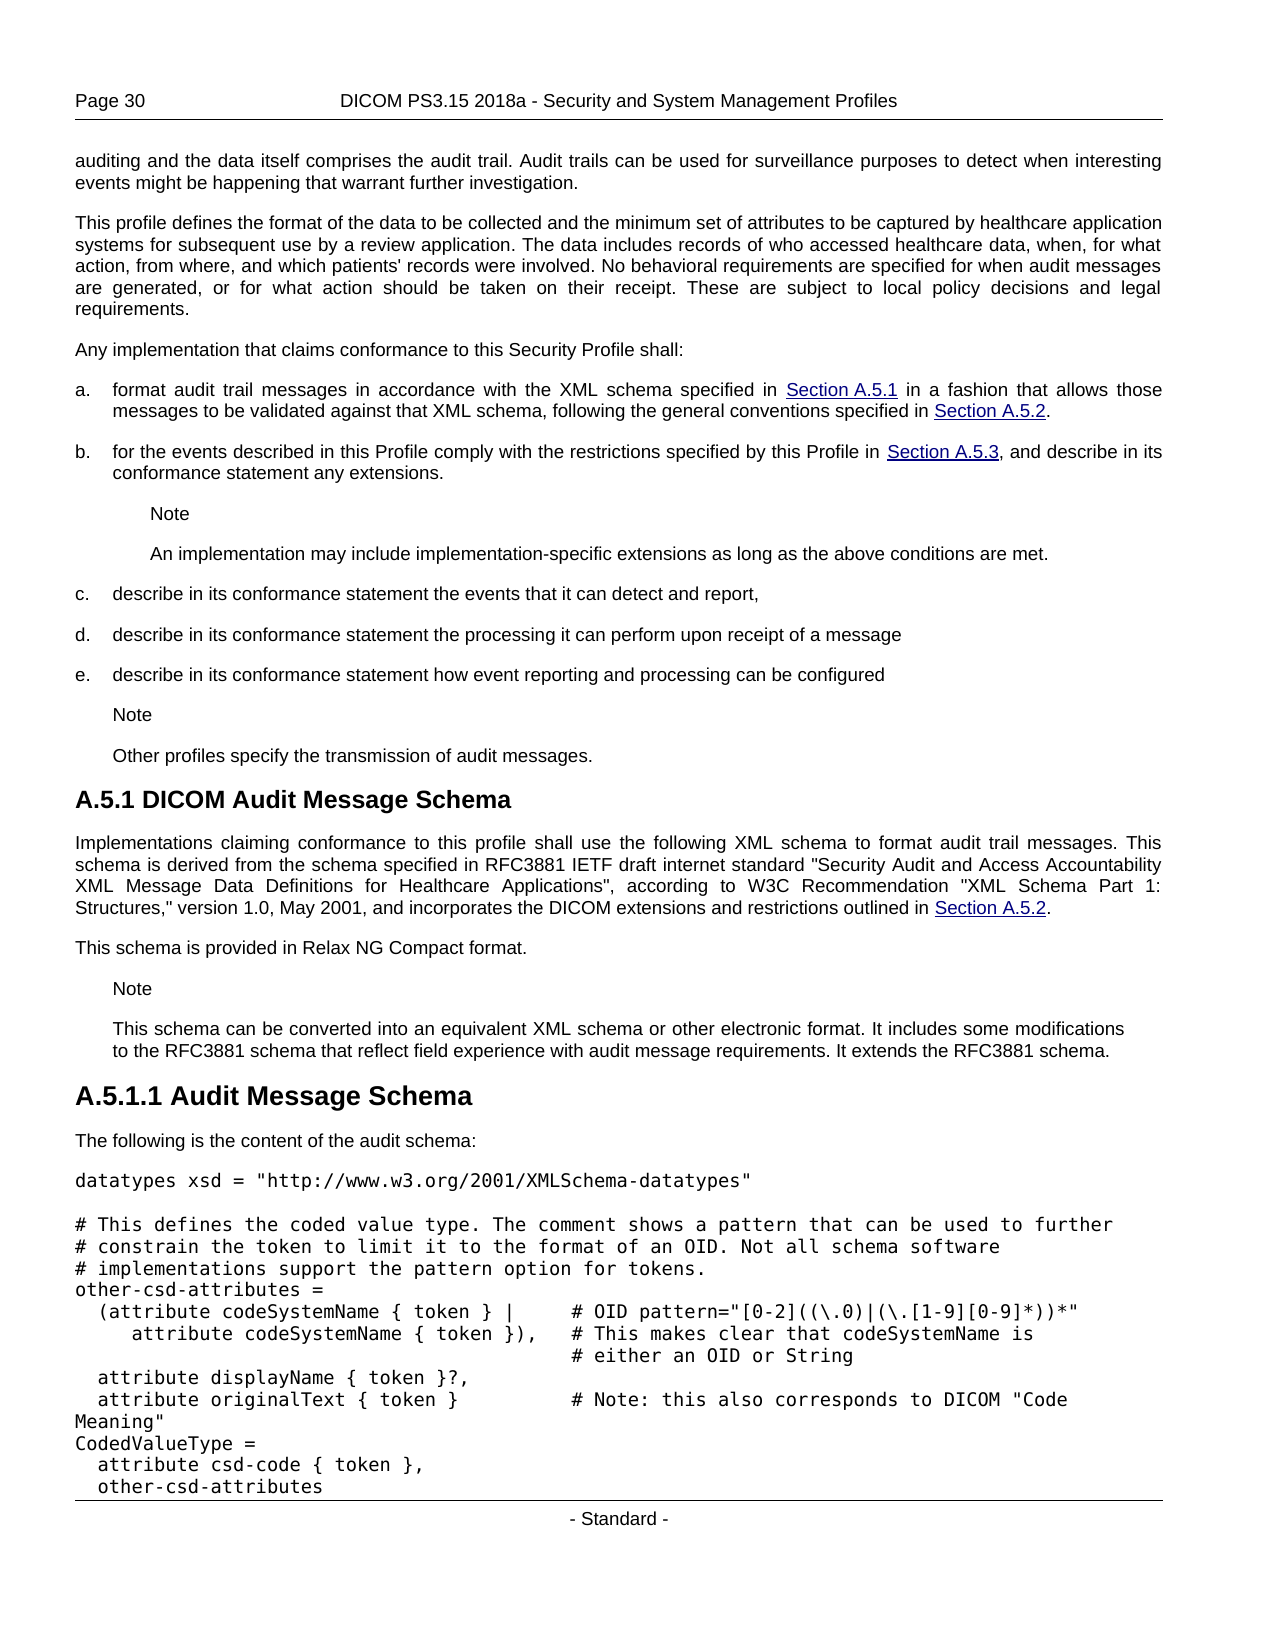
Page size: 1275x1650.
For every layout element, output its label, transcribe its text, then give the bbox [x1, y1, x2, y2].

text A.5.1.1 Audit Message Schema [75, 1080, 1162, 1111]
list describe in its conformance statement how event reporting and processing can be configured [75, 664, 1162, 685]
text Any implementation that claims conformance to this Security Profile shall: [75, 338, 1162, 360]
text datatypes xsd = "http://www.w3.org/2001/XMLSchema-datatypes" # This defines the coded value type. The comment shows a pattern that can be used to further # constrain the token to limit it to the format of an OID. Not all schema software # implementations support the pattern option for tokens. other-csd-attributes = (attribute codeSystemName { token } | # OID pattern="[0-2]((\.0)|(\.[1-9][0-9]*))*" attribute codeSystemName { token }), # This makes clear that codeSystemName is # either an OID or String attribute displayName { token }?, attribute originalText { token } # Note: this also corresponds to DICOM "Code Meaning" CodedValueType = attribute csd-code { token }, other-csd-attributes [75, 1170, 1162, 1498]
list An implementation may include implementation-specific extensions as long as the above conditions are met. [112, 543, 1125, 564]
text Implementations claiming conformance to this profile shall use the following XML schema to format audit trail messages. This schema is derived from the schema specified in RFC3881 IETF draft internet standard "Security Audit and Access Accountability XML Message Data Definitions for Healthcare Applications", according to W3C Recommendation "XML Schema Part 1: Structures," version 1.0, May 2001, and incorporates the DICOM extensions and restrictions outlined in Section A.5.2. [75, 832, 1162, 918]
text Note [112, 977, 1125, 999]
text The following is the content of the audit schema: [75, 1130, 1162, 1151]
text This schema can be converted into an equivalent XML schema or other electronic format. It includes some modifications to the RFC3881 schema that reflect field experience with audit message requirements. It extends the RFC3881 schema. [112, 1018, 1125, 1061]
list format audit trail messages in accordance with the XML schema specified in Section A.5.1 in a fashion that allows those messages to be validated against that XML schema, following the general conventions specified in Section A.5.2. [75, 379, 1162, 422]
text A.5.1 DICOM Audit Message Schema [75, 785, 1162, 813]
text Note [112, 704, 1125, 726]
list for the events described in this Profile comply with the restrictions specified by this Profile in Section A.5.3, and describe in its conformance statement any extensions. [75, 441, 1162, 484]
list describe in its conformance statement the events that it can detect and report, [75, 583, 1162, 605]
text This profile defines the format of the data to be collected and the minimum set of attributes to be captured by healthcare application systems for subsequent use by a review application. The data includes records of who accessed healthcare data, when, for what action, from where, and which patients' records were involved. No behavioral requirements are specified for when audit messages are generated, or for what action should be taken on their receipt. These are subject to local policy decisions and legal requirements. [75, 212, 1162, 320]
text auditing and the data itself comprises the audit trail. Audit trails can be used for surveillance purposes to detect when interesting events might be happening that warrant further investigation. [75, 150, 1162, 193]
list Note [112, 502, 1125, 524]
text This schema is provided in Relax NG Compact format. [75, 937, 1162, 959]
list describe in its conformance statement the processing it can perform upon receipt of a message [75, 623, 1162, 645]
text Other profiles specify the transmission of audit messages. [112, 744, 1125, 766]
